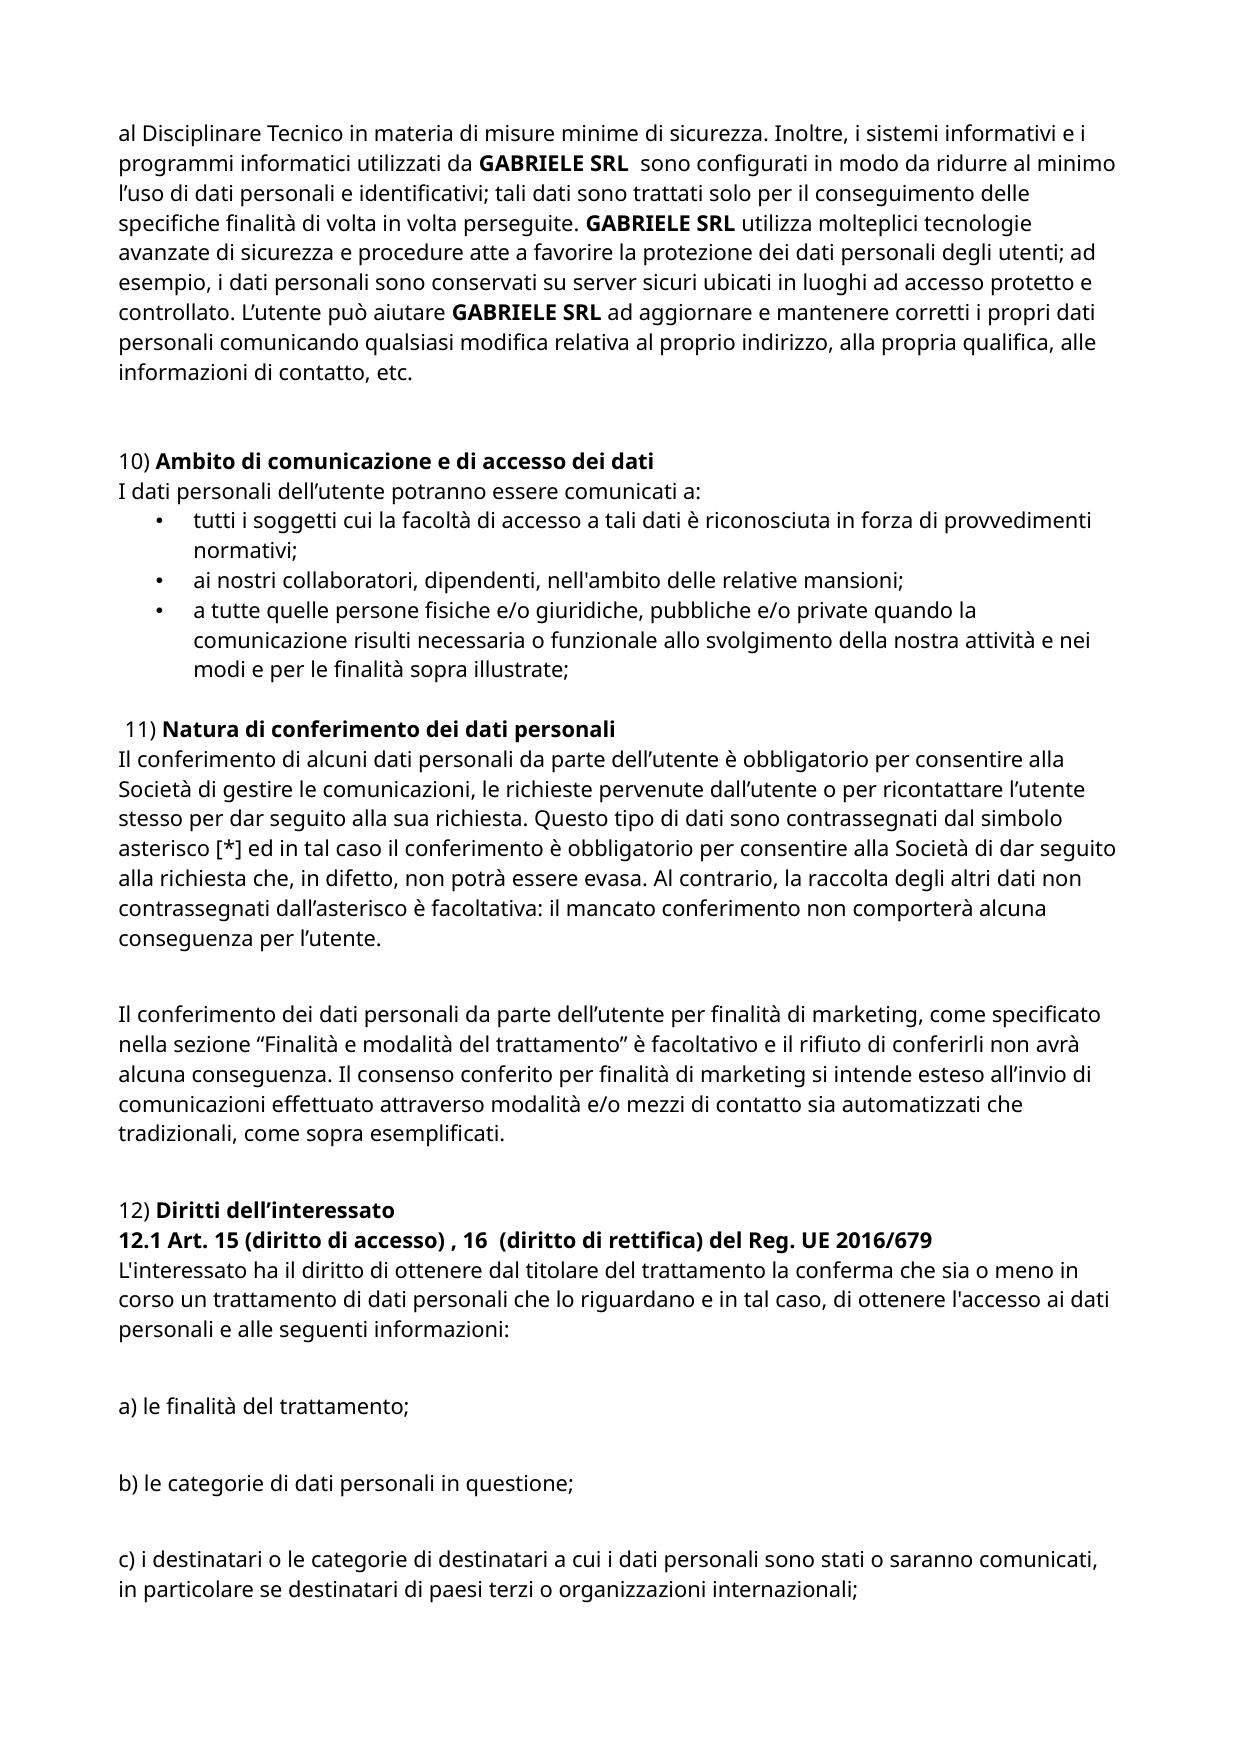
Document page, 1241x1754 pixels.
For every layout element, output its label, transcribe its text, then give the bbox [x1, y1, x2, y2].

text Il conferimento di alcuni dati personali da parte dell’utente è obbligatorio per consentire alla Società di gestire le comunicazioni, le richieste pervenute dall’utente o per ricontattare l’utente stesso per dar seguito alla sua richiesta. Questo tipo di dati sono contrassegnati dal simbolo asterisco [*] ed in tal caso il conferimento è obbligatorio per consentire alla Società di dar seguito alla richiesta che, in difetto, non potrà essere evasa. Al contrario, la raccolta degli altri dati non contrassegnati dall’asterisco è facoltativa: il mancato conferimento non comporterà alcuna conseguenza per l’utente. [118, 744, 1122, 952]
text al Disciplinare Tecnico in materia di misure minime di sicurezza. Inoltre, i sistemi informativi e i programmi informatici utilizzati da GABRIELE SRL sono configurati in modo da ridurre al minimo l’uso di dati personali e identificativi; tali dati sono trattati solo per il conseguimento delle specifiche finalità di volta in volta perseguite. GABRIELE SRL utilizza molteplici tecnologie avanzate di sicurezza e procedure atte a favorire la protezione dei dati personali degli utenti; ad esempio, i dati personali sono conservati su server sicuri ubicati in luoghi ad accesso protetto e controllato. L’utente può aiutare GABRIELE SRL ad aggiornare e mantenere corretti i propri dati personali comunicando qualsiasi modifica relativa al proprio indirizzo, alla propria qualifica, alle informazioni di contatto, etc. [118, 118, 1122, 386]
text b) le categorie di dati personali in questione; [118, 1467, 1122, 1497]
text 12) Diritti dell’interessato [118, 1195, 1122, 1225]
text c) i destinatari o le categorie di destinatari a cui i dati personali sono stati o saranno comunicati, in particolare se destinatari di paesi terzi o organizzazioni internazionali; [118, 1544, 1122, 1604]
text L'interessato ha il diritto di ottenere dal titolare del trattamento la conferma che sia o meno in corso un trattamento di dati personali che lo riguardano e in tal caso, di ottenere l'accesso ai dati personali e alle seguenti informazioni: [118, 1254, 1122, 1344]
list tutti i soggetti cui la facoltà di accesso a tali dati è riconosciuta in forza di provvedimenti normativi; [156, 505, 1122, 565]
list ai nostri collaboratori, dipendenti, nell'ambito delle relative mansioni; [156, 565, 1122, 595]
text a) le finalità del trattamento; [118, 1391, 1122, 1421]
text 10) Ambito di comunicazione e di accesso dei dati I dati personali dell’utente potranno essere comunicati a: [118, 446, 1122, 505]
list a tutte quelle persone fisiche e/o giuridiche, pubbliche e/o private quando la comunicazione risulti necessaria o funzionale allo svolgimento della nostra attività e nei modi e per le finalità sopra illustrate; [156, 595, 1122, 684]
text 11) Natura di conferimento dei dati personali [118, 714, 1122, 744]
text 12.1 Art. 15 (diritto di accesso) , 16 (diritto di rettifica) del Reg. UE 2016/679 [118, 1225, 1122, 1254]
text Il conferimento dei dati personali da parte dell’utente per finalità di marketing, come specificato nella sezione “Finalità e modalità del trattamento” è facoltativo e il rifiuto di conferirli non avrà alcuna conseguenza. Il consenso conferito per finalità di marketing si intende esteso all’invio di comunicazioni effettuato attraverso modalità e/o mezzi di contatto sia automatizzati che tradizionali, come sopra esemplificati. [118, 999, 1122, 1148]
